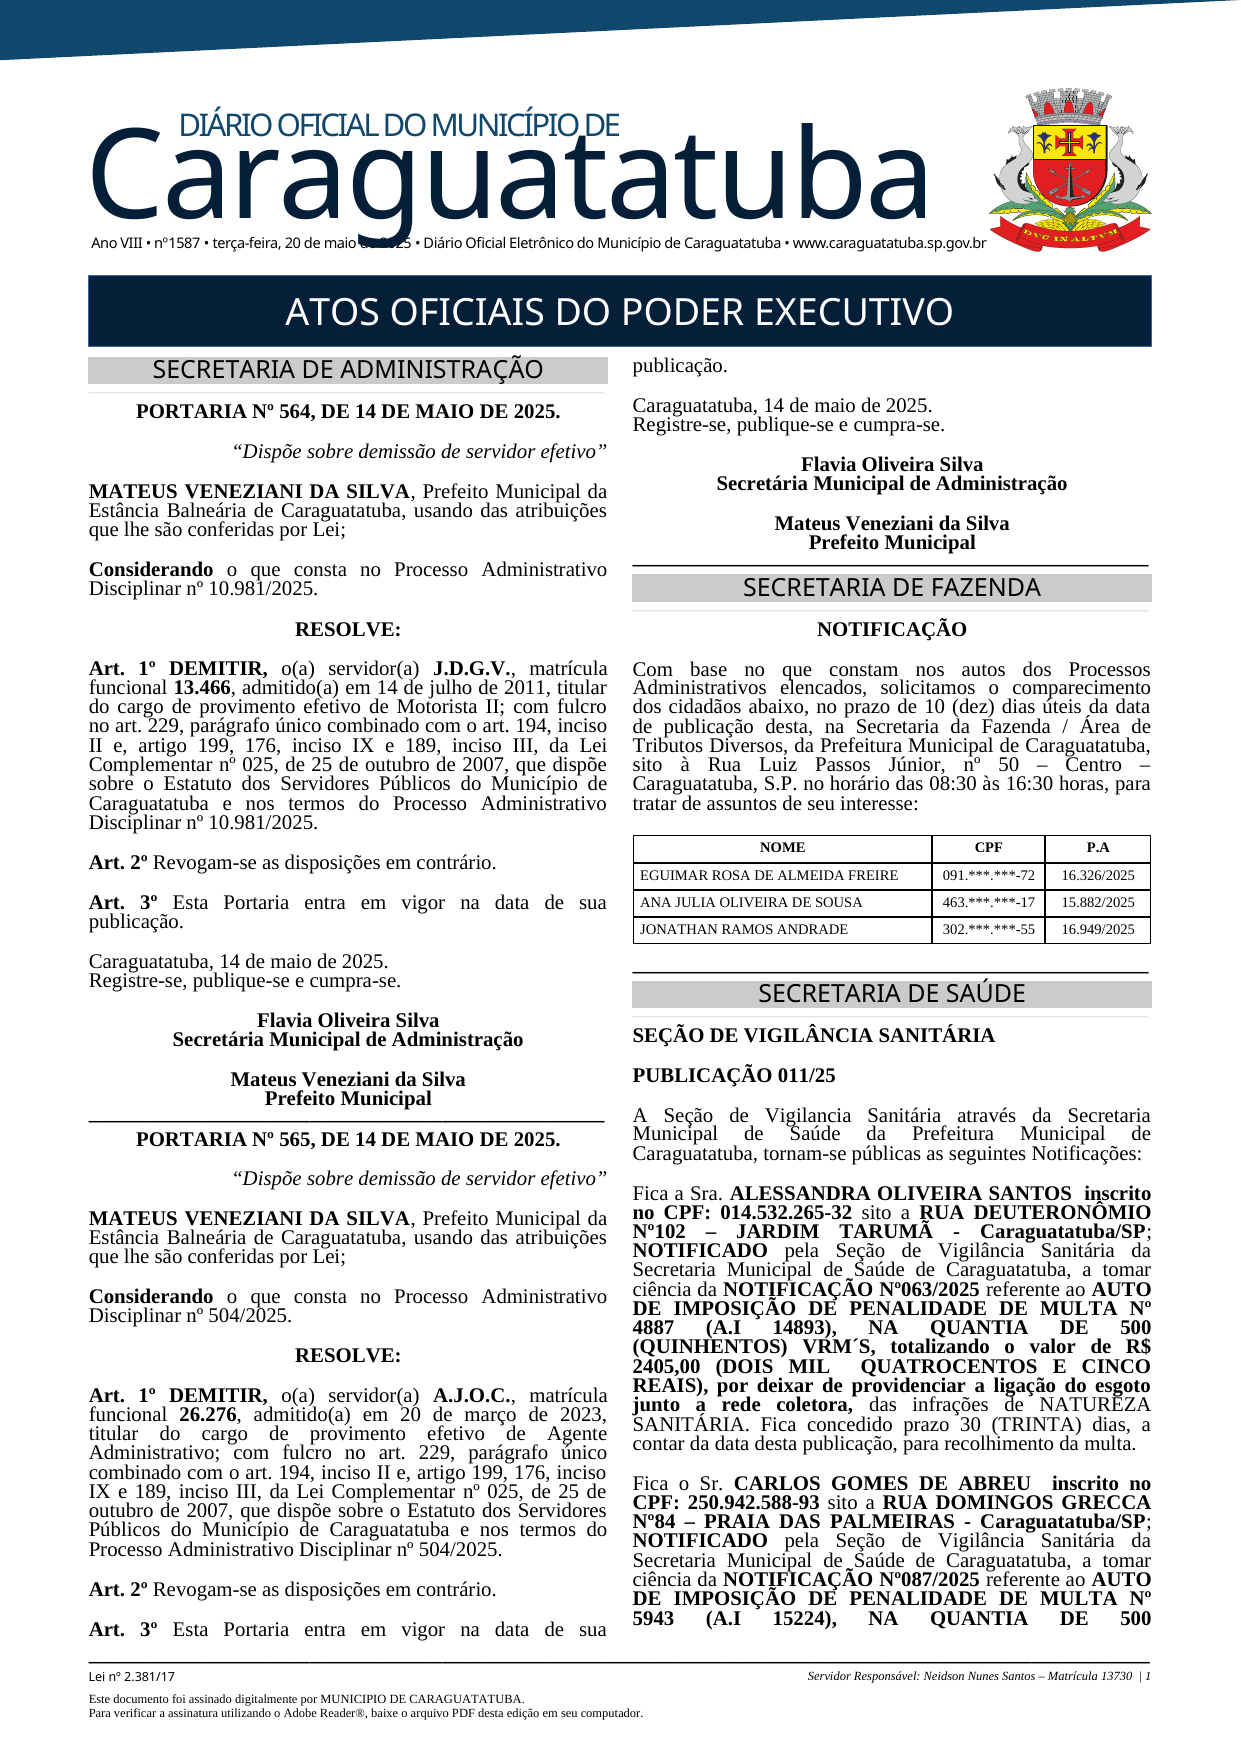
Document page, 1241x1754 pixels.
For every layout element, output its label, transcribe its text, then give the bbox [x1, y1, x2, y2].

text ─────────────────────────────────── [632, 960, 1152, 981]
text SEÇÃO DE VIGILÂNCIA SANITÁRIA [632, 1027, 1152, 1046]
table_cell JONATHAN RAMOS ANDRADE [634, 918, 931, 943]
text Fica o Sr. CARLOS GOMES DE ABREU inscrito no CPF: 250.942.588-93 sito a RUA DOMINGOS GRECCA Nº84 – PRAIA DAS PALMEIRAS - Caraguatatuba/SP; NOTIFICADO pela Seção de Vigilância Sanitária da Secretaria Municipal de Saúde de Caraguatatuba, a tomar ciência da NOTIFICAÇÃO Nº087/2025 referente ao AUTO DE IMPOSIÇÃO DE PENALIDADE DE MULTA Nº 5943 (A.I 15224), NA QUANTIA DE 500 [632, 1476, 1152, 1629]
text NOTIFICAÇÃO [632, 621, 1152, 640]
table_header P.A [1046, 836, 1150, 862]
text Mateus Veneziani da Silva [632, 515, 1152, 534]
table_cell 16.949/2025 [1046, 918, 1150, 943]
table_cell 091.***.***-72 [933, 864, 1044, 889]
table_header NOME [634, 836, 931, 862]
text Caraguatatuba, 14 de maio de 2025. [632, 397, 1152, 416]
table_cell 302.***.***-55 [933, 918, 1044, 943]
text Registre-se, publique-se e cumpra-se. [88, 972, 608, 992]
text ─────────────────────────────────── [88, 1109, 608, 1131]
table_cell EGUIMAR ROSA DE ALMEIDA FREIRE [634, 864, 931, 889]
text SECRETARIA DE SAÚDE [632, 981, 1152, 1008]
table_header CPF [933, 836, 1044, 862]
text Art. 2º Revogam-se as disposições em contrário. [88, 1581, 608, 1601]
text Art. 1º DEMITIR, o(a) servidor(a) A.J.O.C., matrícula funcional 26.276, admitido(a) em 20 de março de 2023, titular do cargo de provimento efetivo de Agente Administrativo; com fulcro no art. 229, parágrafo único combinado com o art. 194, inciso II e, artigo 199, 176, inciso IX e 189, inciso III, da Lei Complementar nº 025, de 25 de outubro de 2007, que dispõe sobre o Estatuto dos Servidores Públicos do Município de Caraguatatuba e nos termos do Processo Administrativo Disciplinar nº 504/2025. [88, 1387, 608, 1561]
text Com base no que constam nos autos dos Processos Administrativos elencados, solicitamos o comparecimento dos cidadãos abaixo, no prazo de 10 (dez) dias úteis da data de publicação desta, na Secretaria da Fazenda / Área de Tributos Diversos, da Prefeitura Municipal de Caraguatatuba, sito à Rua Luiz Passos Júnior, nº 50 – Centro – Caraguatatuba, S.P. no horário das 08:30 às 16:30 horas, para tratar de assuntos de seu interesse: [632, 661, 1152, 815]
text SECRETARIA DE FAZENDA [632, 574, 1152, 602]
text PORTARIA Nº 565, DE 14 DE MAIO DE 2025. [88, 1131, 608, 1150]
text Considerando o que consta no Processo Administrativo Disciplinar nº 10.981/2025. [88, 562, 608, 600]
text Art. 3º Esta Portaria entra em vigor na data de sua publicação. [88, 894, 608, 933]
text Art. 2º Revogam-se as disposições em contrário. [88, 854, 608, 873]
text Considerando o que consta no Processo Administrativo Disciplinar nº 504/2025. [88, 1288, 608, 1327]
text Ano VIII • nº1587 • terça-feira, 20 de maio de 2025 • Diário Oficial Eletrônico do Município de Caraguatatuba • www.caraguatatuba.sp.gov.br [91, 233, 1010, 253]
text Prefeito Municipal [88, 1090, 608, 1109]
text ─────────────────────────────────── [88, 384, 608, 404]
text Flavia Oliveira Silva [88, 1012, 608, 1031]
table_cell 463.***.***-17 [933, 891, 1044, 916]
text A Seção de Vigilancia Sanitária através da Secretaria Municipal de Saúde da Prefeitura Municipal de Caraguatatuba, tornam-se públicas as seguintes Notificações: [632, 1107, 1152, 1164]
text PUBLICAÇÃO 011/25 [632, 1067, 1152, 1086]
text ─────────────────────────────────── [632, 553, 1152, 574]
table_cell 16.326/2025 [1046, 864, 1150, 889]
text Prefeito Municipal [632, 534, 1152, 553]
text SECRETARIA DE ADMINISTRAÇÃO [88, 357, 608, 384]
text ─────────────────────────────────── [632, 602, 1152, 621]
text Art. 3º Esta Portaria entra em vigor na data de sua [88, 1621, 608, 1640]
table_cell ANA JULIA OLIVEIRA DE SOUSA [634, 891, 931, 916]
text Mateus Veneziani da Silva [88, 1071, 608, 1090]
text “Dispõe sobre demissão de servidor efetivo” [88, 443, 608, 463]
text MATEUS VENEZIANI DA SILVA, Prefeito Municipal da Estância Balneária de Caraguatatuba, usando das atribuições que lhe são conferidas por Lei; [88, 483, 608, 541]
text Art. 1º DEMITIR, o(a) servidor(a) J.D.G.V., matrícula funcional 13.466, admitido(a) em 14 de julho de 2011, titular do cargo de provimento efetivo de Motorista II; com fulcro no art. 229, parágrafo único combinado com o art. 194, inciso II e, artigo 199, 176, inciso IX e 189, inciso III, da Lei Complementar nº 025, de 25 de outubro de 2007, que dispõe sobre o Estatuto dos Servidores Públicos do Município de Caraguatatuba e nos termos do Processo Administrativo Disciplinar nº 10.981/2025. [88, 660, 608, 834]
text RESOLVE: [88, 1348, 608, 1367]
text Fica a Sra. ALESSANDRA OLIVEIRA SANTOS inscrito no CPF: 014.532.265-32 sito a RUA DEUTERONÔMIO Nº102 – JARDIM TARUMÃ - Caraguatatuba/SP; NOTIFICADO pela Seção de Vigilância Sanitária da Secretaria Municipal de Saúde de Caraguatatuba, a tomar ciência da NOTIFICAÇÃO Nº063/2025 referente ao AUTO DE IMPOSIÇÃO DE PENALIDADE DE MULTA Nº 4887 (A.I 14893), NA QUANTIA DE 500 (QUINHENTOS) VRM´S, totalizando o valor de R$ 2405,00 (DOIS MIL QUATROCENTOS E CINCO REAIS), por deixar de providenciar a ligação do esgoto junto a rede coletora, das infrações de NATUREZA SANITÁRIA. Fica concedido prazo 30 (TRINTA) dias, a contar da data desta publicação, para recolhimento da multa. [632, 1185, 1152, 1455]
text Caraguatatuba, 14 de maio de 2025. [88, 953, 608, 972]
text publicação. [632, 357, 1152, 376]
text MATEUS VENEZIANI DA SILVA, Prefeito Municipal da Estância Balneária de Caraguatatuba, usando das atribuições que lhe são conferidas por Lei; [88, 1210, 608, 1268]
text PORTARIA Nº 564, DE 14 DE MAIO DE 2025. [88, 404, 608, 423]
text Secretária Municipal de Administração [632, 475, 1152, 494]
text “Dispõe sobre demissão de servidor efetivo” [88, 1170, 608, 1189]
text Registre-se, publique-se e cumpra-se. [632, 416, 1152, 435]
text Secretária Municipal de Administração [88, 1031, 608, 1051]
text ─────────────────────────────────── [632, 1008, 1152, 1027]
text RESOLVE: [88, 621, 608, 640]
text Flavia Oliveira Silva [632, 456, 1152, 475]
table_cell 15.882/2025 [1046, 891, 1150, 916]
